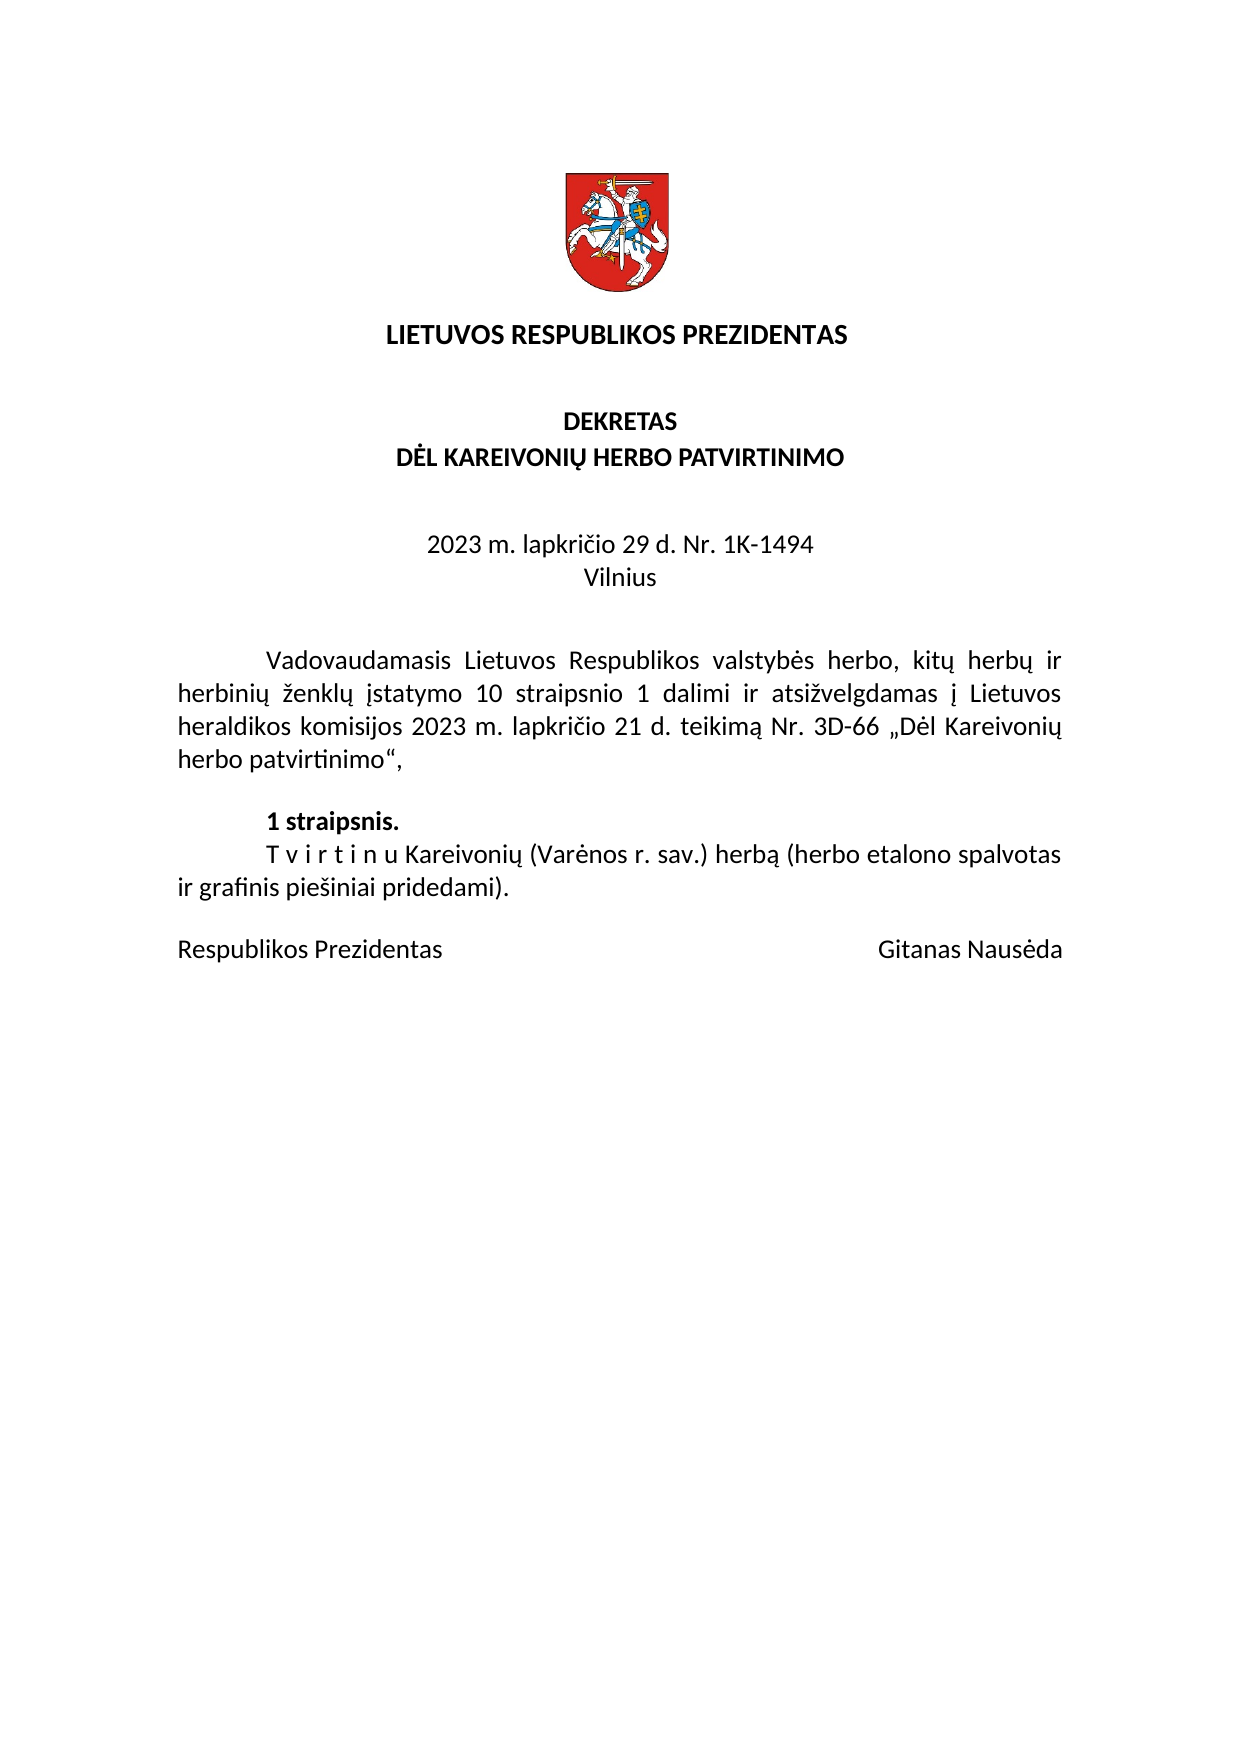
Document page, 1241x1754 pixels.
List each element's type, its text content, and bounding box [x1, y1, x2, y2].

text Vilnius [177, 560, 1063, 593]
text 2023 m. lapkričio 29 d. Nr. 1K-1494 [177, 527, 1063, 560]
text Respublikos Prezidentas Gitanas Nausėda [177, 932, 1063, 965]
text Vadovaudamasis Lietuvos Respublikos valstybės herbo, kitų herbų ir herbinių ženklų įstatymo 10 straipsnio 1 dalimi ir atsižvelgdamas į Lietuvos heraldikos komisijos 2023 m. lapkričio 21 d. teikimą Nr. 3D-66 „Dėl Kareivonių herbo patvirtinimo“, [177, 643, 1063, 776]
text LIETUVOS RESPUBLIKOS PREZIDENTAS [177, 316, 1063, 352]
text DEKRETAS [177, 404, 1063, 437]
text Dėl kareivonių HERBO PATVIRTINIMO [177, 441, 1063, 473]
text T v i r t i n u Kareivonių (Varėnos r. sav.) herbą (herbo etalono spalvotas ir grafinis piešiniai pridedami). [177, 837, 1063, 903]
text 1 straipsnis. [177, 804, 1063, 837]
